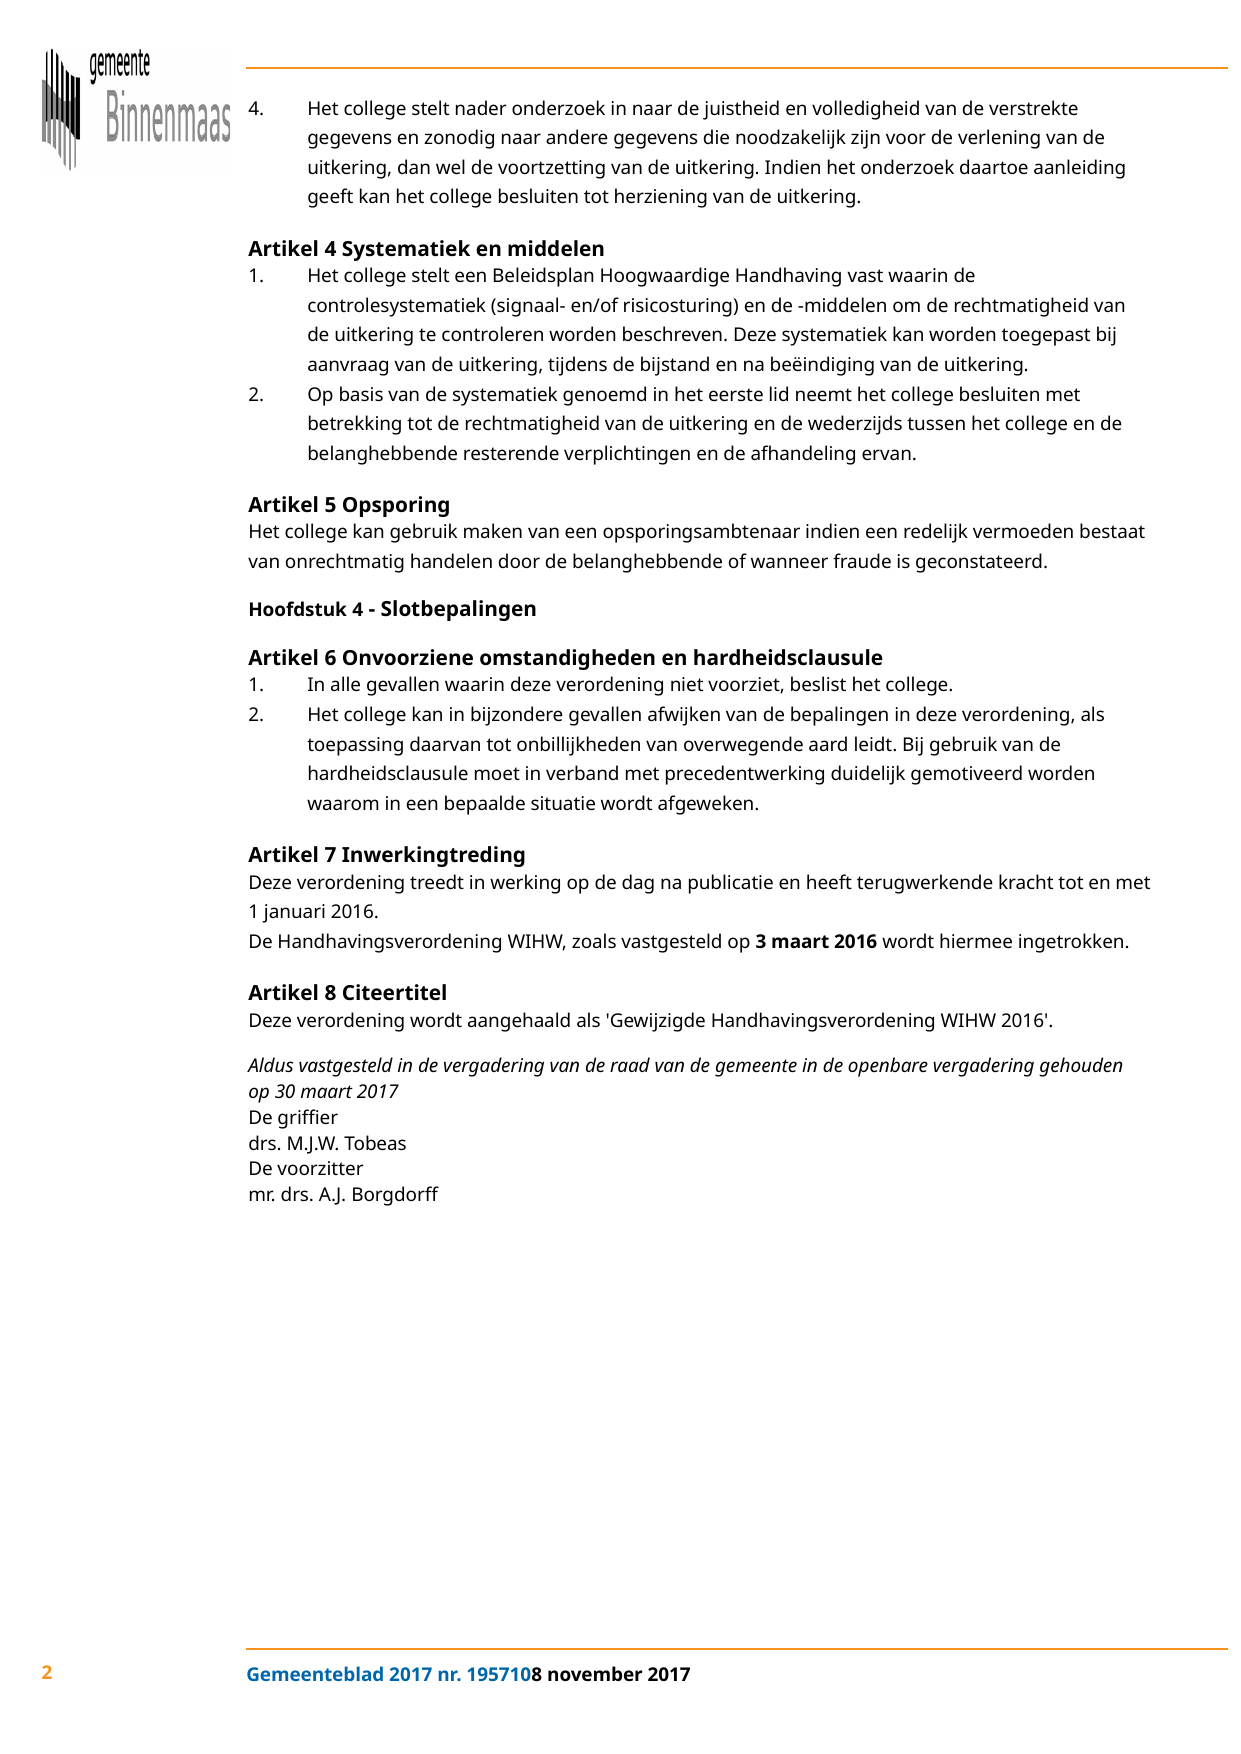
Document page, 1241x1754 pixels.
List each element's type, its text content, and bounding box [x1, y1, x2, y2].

list In alle gevallen waarin deze verordening niet voorziet, beslist het college. [248, 672, 1152, 697]
text drs. M.J.W. Tobeas [248, 1130, 1152, 1155]
text De Handhavingsverordening WIHW, zoals vastgesteld op 3 maart 2016 wordt hiermee ingetrokken. [248, 928, 1152, 954]
text Het college kan gebruik maken van een opsporingsambtenaar indien een redelijk vermoeden bestaat van onrechtmatig handelen door de belanghebbende of wanneer fraude is geconstateerd. [248, 519, 1152, 574]
list Het college stelt nader onderzoek in naar de juistheid en volledigheid van de verstrekte gegevens en zonodig naar andere gegevens die noodzakelijk zijn voor de verlening van de uitkering, dan wel de voortzetting van de uitkering. Indien het onderzoek daartoe aanleiding geeft kan het college besluiten tot herziening van de uitkering. [248, 95, 1152, 209]
text mr. drs. A.J. Borgdorff [248, 1181, 1152, 1207]
text Hoofdstuk 4 - Slotbepalingen [248, 594, 1152, 622]
text Artikel 6 Onvoorziene omstandigheden en hardheidsclausule [248, 643, 1152, 672]
list Het college kan in bijzondere gevallen afwijken van de bepalingen in deze verordening, als toepassing daarvan tot onbillijkheden van overwegende aard leidt. Bij gebruik van de hardheidsclausule moet in verband met precedentwerking duidelijk gemotiveerd worden waarom in een bepaalde situatie wordt afgeweken. [248, 701, 1152, 816]
list Op basis van de systematiek genoemd in het eerste lid neemt het college besluiten met betrekking tot de rechtmatigheid van de uitkering en de wederzijds tussen het college en de belanghebbende resterende verplichtingen en de afhandeling ervan. [248, 381, 1152, 466]
text Artikel 7 Inwerkingtreding [248, 840, 1152, 869]
text Artikel 4 Systematiek en middelen [248, 234, 1152, 262]
picture [41, 47, 231, 172]
text Deze verordening treedt in werking op de dag na publicatie en heeft terugwerkende kracht tot en met 1 januari 2016. [248, 869, 1152, 924]
text Artikel 5 Opsporing [248, 490, 1152, 519]
text Aldus vastgesteld in de vergadering van de raad van de gemeente in de openbare vergadering gehouden op 30 maart 2017 [248, 1052, 1152, 1104]
text Deze verordening wordt aangehaald als 'Gewijzigde Handhavingsverordening WIHW 2016'. [248, 1007, 1152, 1033]
text Artikel 8 Citeertitel [248, 978, 1152, 1007]
list Het college stelt een Beleidsplan Hoogwaardige Handhaving vast waarin de controlesystematiek (signaal- en/of risicosturing) en de -middelen om de rechtmatigheid van de uitkering te controleren worden beschreven. Deze systematiek kan worden toegepast bij aanvraag van de uitkering, tijdens de bijstand en na beëindiging van de uitkering. [248, 262, 1152, 377]
text De griffier [248, 1104, 1152, 1130]
text De voorzitter [248, 1155, 1152, 1181]
